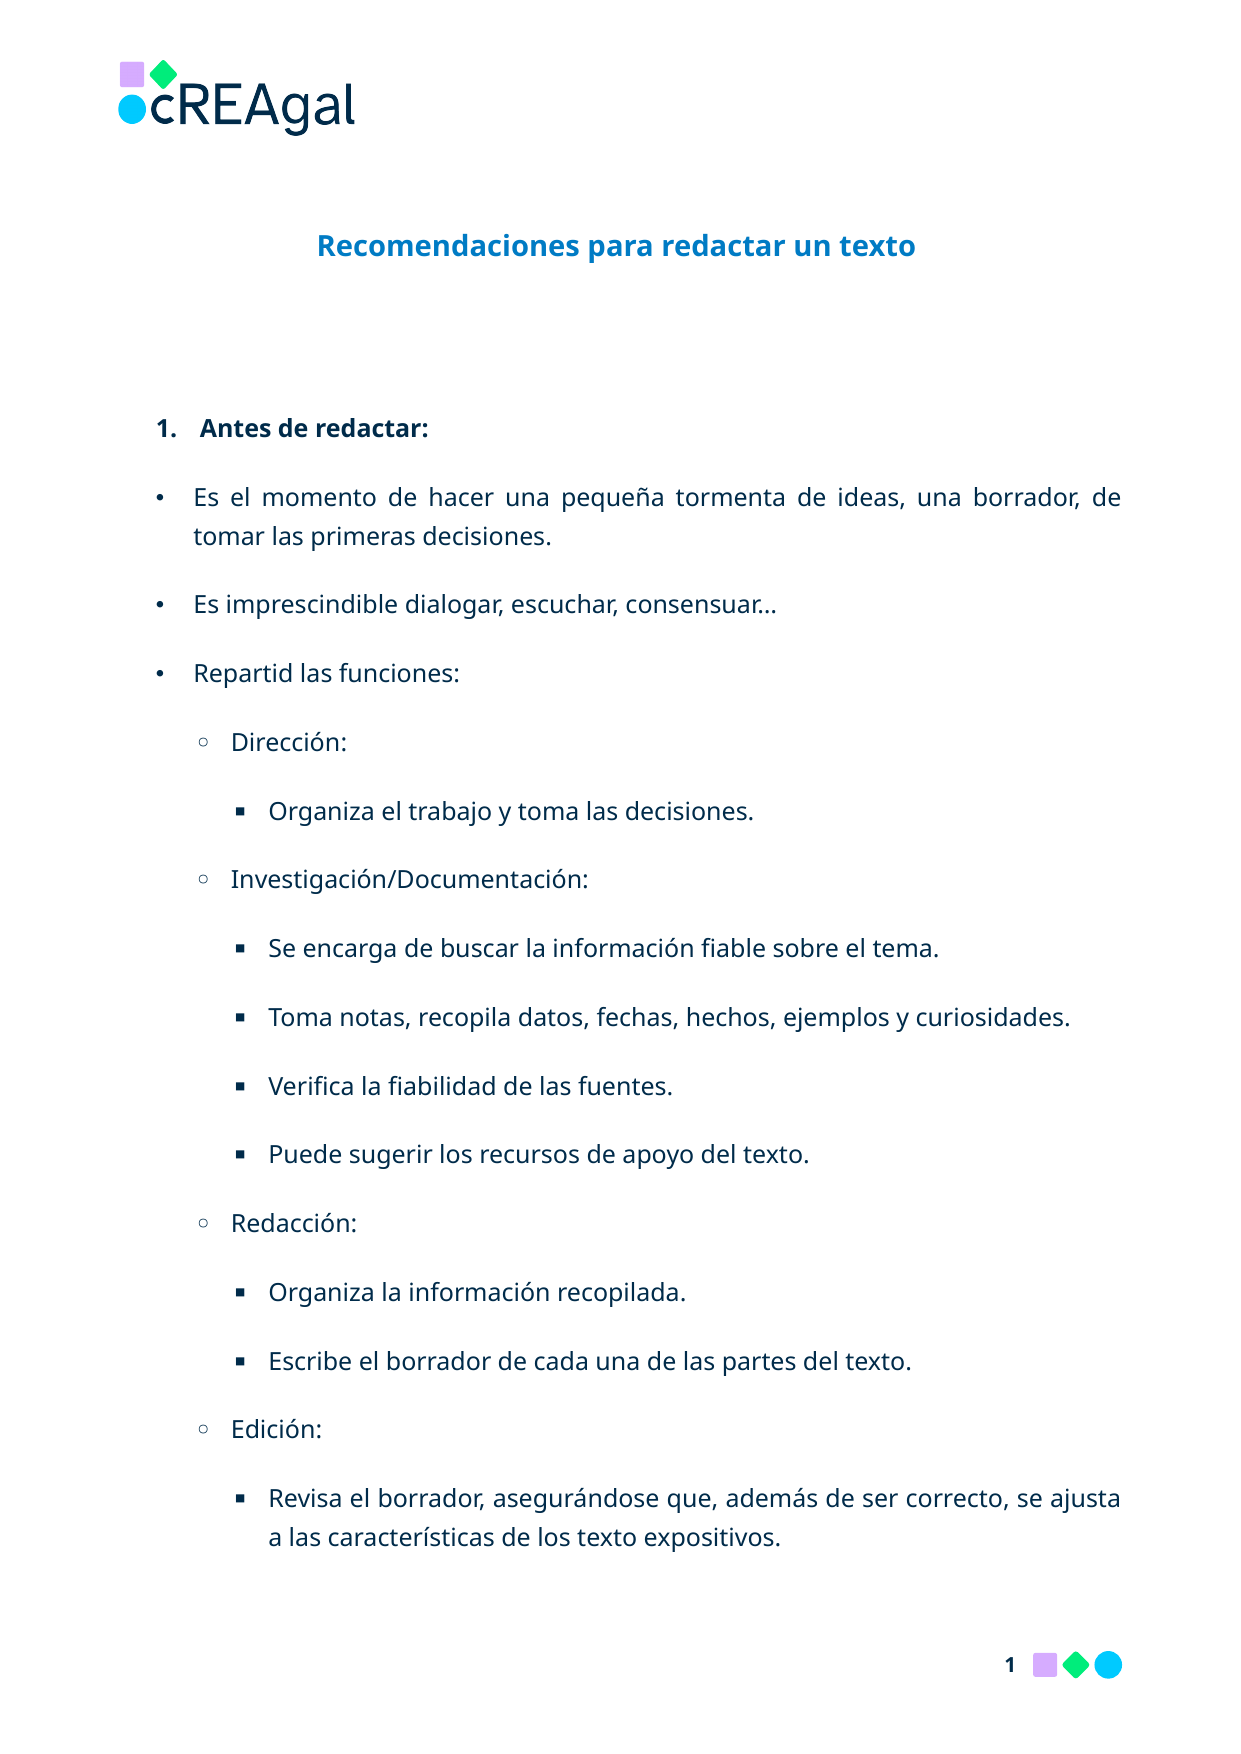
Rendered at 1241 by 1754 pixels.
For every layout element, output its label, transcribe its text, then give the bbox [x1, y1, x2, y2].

list Organiza la información recopilada. [231, 1275, 1122, 1309]
list Dirección: [193, 725, 1122, 759]
list Escribe el borrador de cada una de las partes del texto. [231, 1343, 1122, 1377]
list Edición: [193, 1412, 1122, 1446]
subtitle Recomendaciones para redactar un texto [118, 225, 1122, 264]
picture [118, 60, 355, 136]
list Redacción: [193, 1206, 1122, 1240]
list Verifica la fiabilidad de las fuentes. [231, 1068, 1122, 1102]
list Revisa el borrador, asegurándose que, además de ser correcto, se ajusta a las características de los texto expositivos. [231, 1481, 1122, 1554]
list Es el momento de hacer una pequeña tormenta de ideas, una borrador, de tomar las primeras decisiones. [156, 479, 1122, 552]
list Organiza el trabajo y toma las decisiones. [231, 793, 1122, 827]
list Toma notas, recopila datos, fechas, hechos, ejemplos y curiosidades. [231, 1000, 1122, 1034]
list Investigación/Documentación: [193, 862, 1122, 896]
list Puede sugerir los recursos de apoyo del texto. [231, 1137, 1122, 1171]
list Repartid las funciones: [156, 656, 1122, 690]
list Antes de redactar: [156, 411, 1122, 444]
list Se encarga de buscar la información fiable sobre el tema. [231, 931, 1122, 965]
list Es imprescindible dialogar, escuchar, consensuar… [156, 587, 1122, 621]
